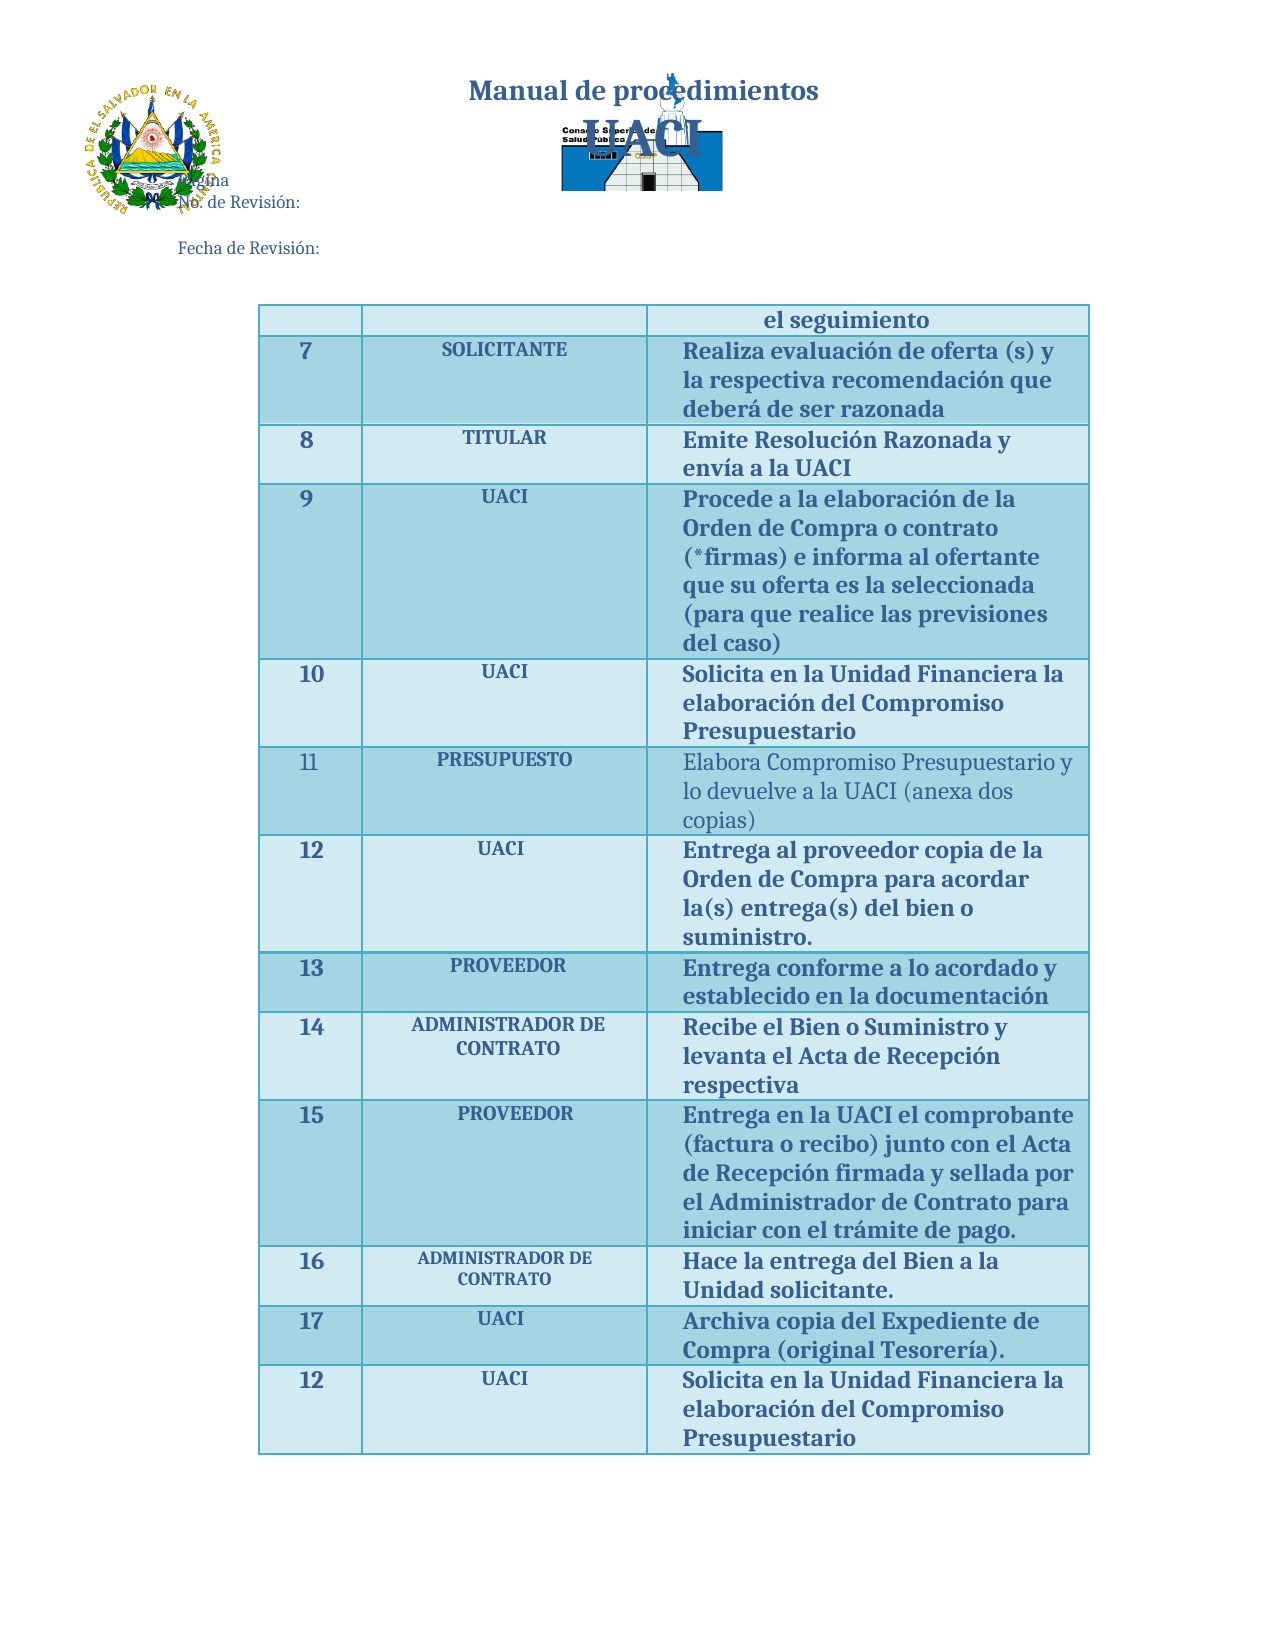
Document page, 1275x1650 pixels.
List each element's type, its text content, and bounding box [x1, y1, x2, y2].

table_cell Entrega al proveedor copia de la Orden de Compra para acordar la(s) entrega(s) del bien o suministro. [648, 836, 1088, 951]
table_cell 16 [260, 1247, 361, 1305]
table_cell 12 [260, 1366, 361, 1453]
picture [561, 73, 723, 191]
table_cell Elabora Compromiso Presupuestario y lo devuelve a la UACI (anexa dos copias) [648, 748, 1088, 834]
table_cell 17 [260, 1307, 361, 1364]
table_cell ADMINISTRADOR DE CONTRATO [363, 1013, 646, 1099]
table_cell UACI [363, 485, 646, 658]
table_cell Solicita en la Unidad Financiera la elaboración del Compromiso Presupuestario [648, 1366, 1088, 1453]
table_cell Procede a la elaboración de la Orden de Compra o contrato (*firmas) e informa al ofertante que su oferta es la seleccionada (para que realice las previsiones del caso) [648, 485, 1088, 658]
table_cell PROVEEDOR [363, 954, 646, 1011]
table_cell Entrega en la UACI el comprobante (factura o recibo) junto con el Acta de Recepción firmada y sellada por el Administrador de Contrato para iniciar con el trámite de pago. [648, 1101, 1088, 1245]
table_cell 10 [260, 660, 361, 746]
table_cell TITULAR [363, 426, 646, 483]
table_cell UACI [363, 836, 646, 951]
table_cell 7 [260, 337, 361, 423]
table_cell UACI [363, 660, 646, 746]
table_cell Realiza evaluación de oferta (s) y la respectiva recomendación que deberá de ser razonada [648, 337, 1088, 423]
table_cell 14 [260, 1013, 361, 1099]
table_cell Emite Resolución Razonada y envía a la UACI [648, 426, 1088, 483]
table_cell Recibe el Bien o Suministro y levanta el Acta de Recepción respectiva [648, 1013, 1088, 1099]
table_cell SOLICITANTE [363, 337, 646, 423]
table_cell 13 [260, 954, 361, 1011]
table_cell [363, 306, 646, 335]
table_cell [260, 306, 361, 335]
table_cell UACI [363, 1307, 646, 1364]
table_cell 8 [260, 426, 361, 483]
table_cell Archiva copia del Expediente de Compra (original Tesorería). [648, 1307, 1088, 1364]
table_cell UACI [363, 1366, 646, 1453]
table_cell PROVEEDOR [363, 1101, 646, 1245]
table_cell el seguimiento [648, 306, 1088, 335]
table_cell ADMINISTRADOR DE CONTRATO [363, 1247, 646, 1305]
table_cell Solicita en la Unidad Financiera la elaboración del Compromiso Presupuestario [648, 660, 1088, 746]
table_cell 15 [260, 1101, 361, 1245]
table_cell 9 [260, 485, 361, 658]
table_cell Entrega conforme a lo acordado y establecido en la documentación [648, 954, 1088, 1011]
table_cell 11 [260, 748, 361, 834]
table_cell 12 [260, 836, 361, 951]
table_cell Hace la entrega del Bien a la Unidad solicitante. [648, 1247, 1088, 1305]
table_cell PRESUPUESTO [363, 748, 646, 834]
picture [84, 84, 221, 214]
